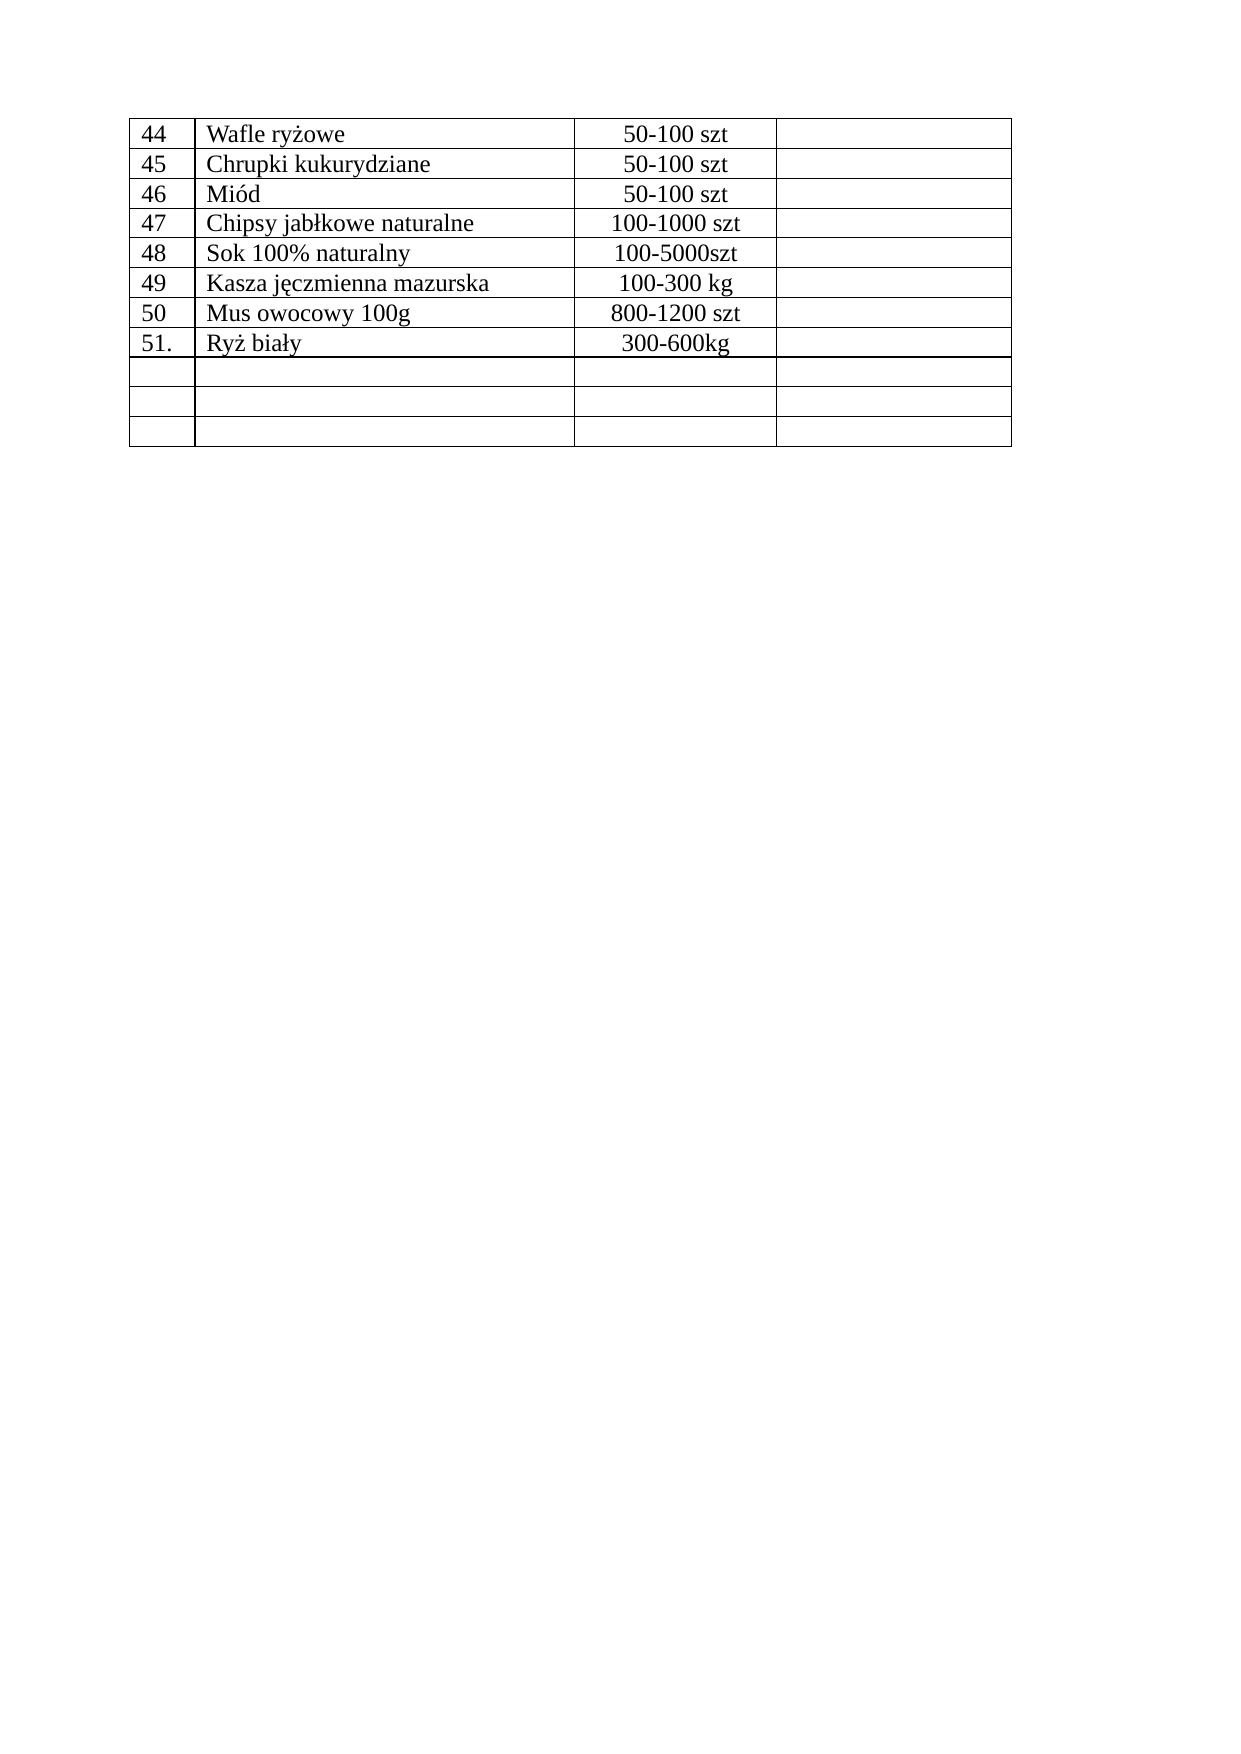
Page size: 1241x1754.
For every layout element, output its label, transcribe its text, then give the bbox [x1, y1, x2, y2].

table_cell [777, 179, 1011, 207]
table_cell [196, 358, 574, 386]
table_cell Wafle ryżowe [196, 119, 574, 148]
table_cell [777, 149, 1011, 178]
table_cell 48 [130, 238, 194, 267]
table_cell 300-600kg [575, 328, 776, 356]
table_cell 49 [130, 268, 194, 297]
table_cell 47 [130, 209, 194, 237]
table_cell [777, 328, 1011, 356]
table_cell [196, 417, 574, 446]
table_cell Chipsy jabłkowe naturalne [196, 209, 574, 237]
table_cell [777, 268, 1011, 297]
table_cell 100-300 kg [575, 268, 776, 297]
table_cell 100-1000 szt [575, 209, 776, 237]
table_cell 100-5000szt [575, 238, 776, 267]
table_cell 50-100 szt [575, 179, 776, 207]
table_cell Mus owocowy 100g [196, 298, 574, 327]
table_cell [575, 387, 776, 416]
table_cell Sok 100% naturalny [196, 238, 574, 267]
table_cell 46 [130, 179, 194, 207]
table_cell 44 [130, 119, 194, 148]
table_cell 50-100 szt [575, 119, 776, 148]
table_cell Chrupki kukurydziane [196, 149, 574, 178]
table_cell [777, 209, 1011, 237]
table_cell 51. [130, 328, 194, 356]
table_cell [777, 238, 1011, 267]
table_cell Miód [196, 179, 574, 207]
table_cell [130, 358, 194, 386]
table_cell [130, 417, 194, 446]
table_cell Kasza jęczmienna mazurska [196, 268, 574, 297]
table_cell 45 [130, 149, 194, 178]
table_cell 50-100 szt [575, 149, 776, 178]
table_cell [777, 119, 1011, 148]
table_cell [130, 387, 194, 416]
table_cell [196, 387, 574, 416]
table_cell [777, 358, 1011, 386]
table_cell [777, 298, 1011, 327]
table_cell 800-1200 szt [575, 298, 776, 327]
table_cell [777, 387, 1011, 416]
table_cell Ryż biały [196, 328, 574, 356]
table_cell [777, 417, 1011, 446]
table_cell 50 [130, 298, 194, 327]
table_cell [575, 358, 776, 386]
table_cell [575, 417, 776, 446]
